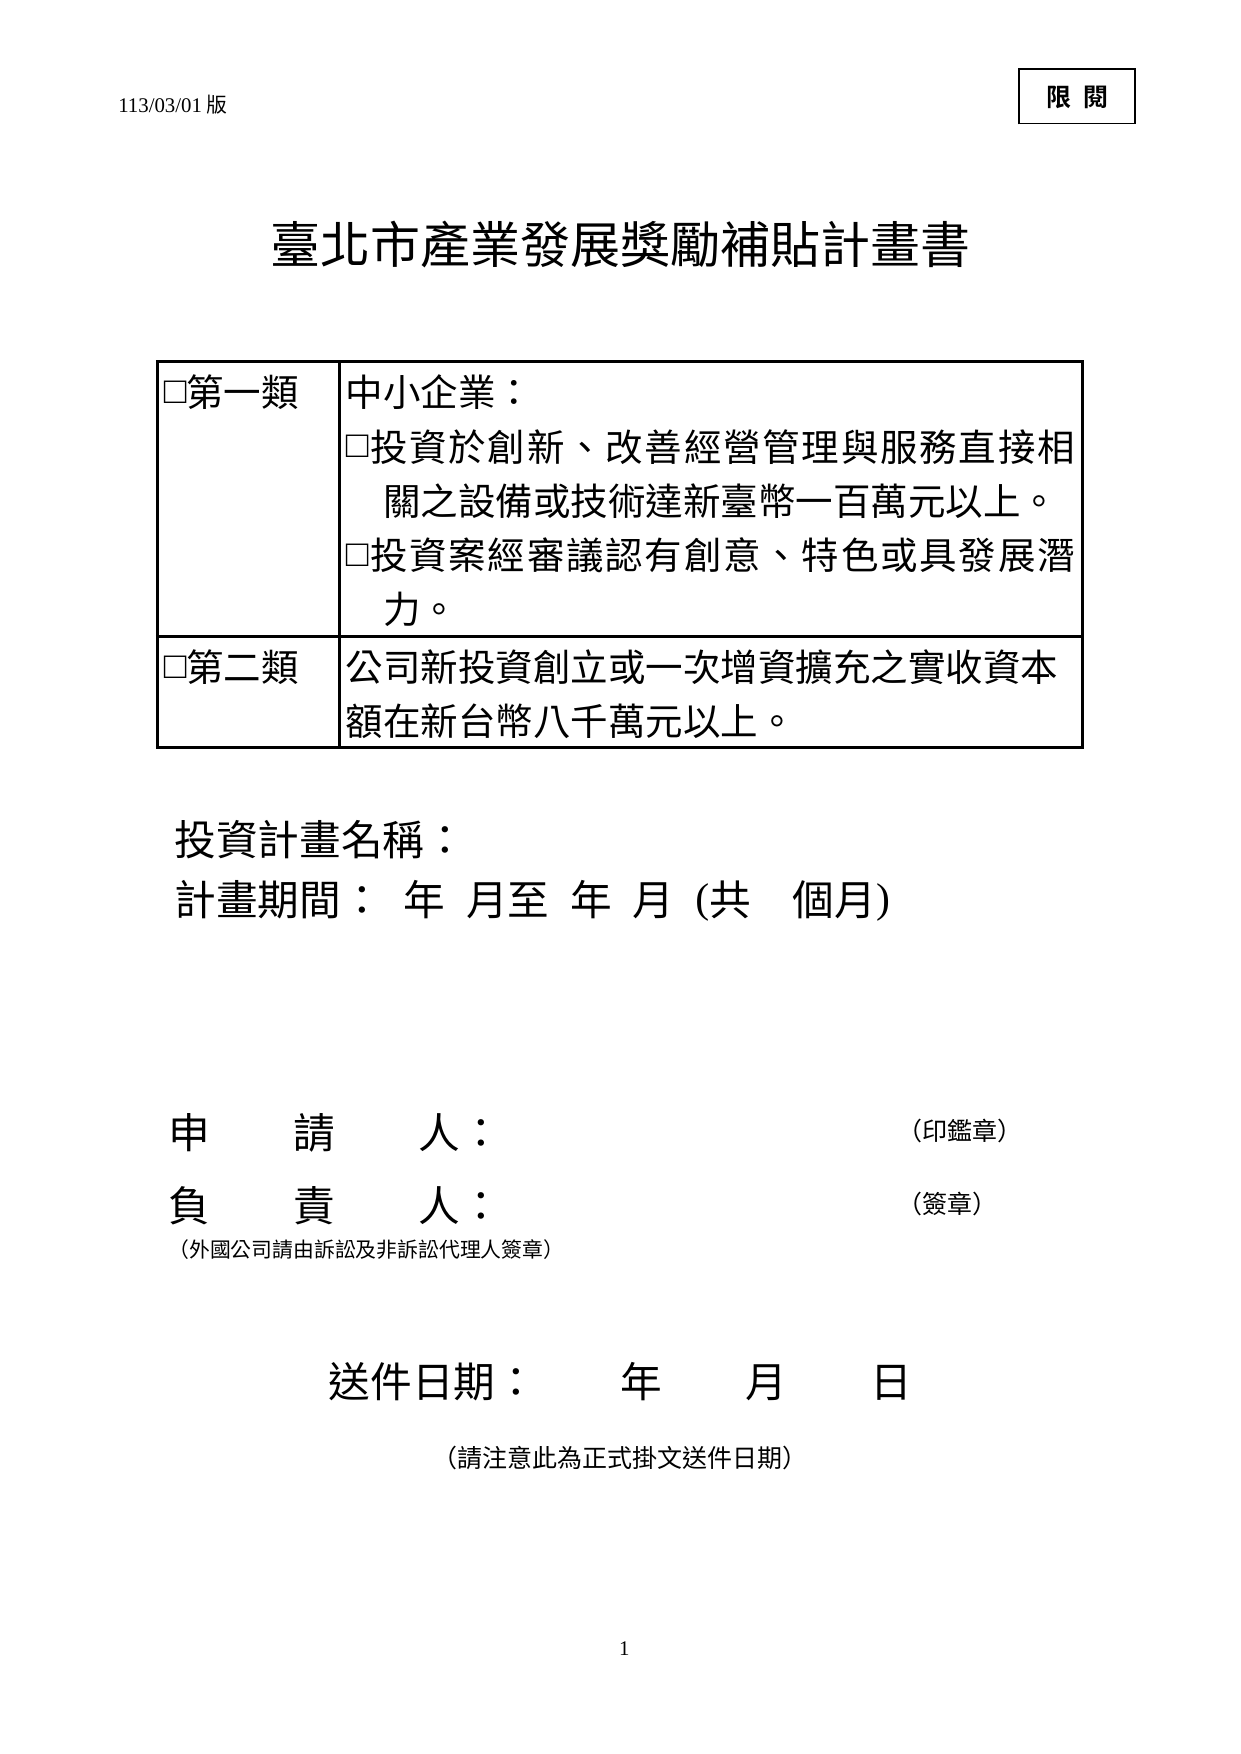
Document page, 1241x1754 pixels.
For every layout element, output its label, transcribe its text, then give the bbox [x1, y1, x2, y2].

table_header 中小企業： □投資於創新、改善經營管理與服務直接相關之設備或技術達新臺幣一百萬元以上。 □投資案經審議認有創意、特色或具發展潛力。 [341, 363, 1081, 634]
text 計畫期間： 年 月至 年 月 (共 個月) [174, 867, 1122, 927]
text 送件日期： 年 月 日 [118, 1349, 1122, 1410]
text 申 請 人： （印鑑章） [168, 1100, 1122, 1160]
text （外國公司請由訴訟及非訴訟代理人簽章） [168, 1233, 1122, 1263]
table_cell 公司新投資創立或一次增資擴充之實收資本額在新台幣八千萬元以上。 [341, 638, 1081, 746]
text 限 閱 [1035, 77, 1119, 113]
text 臺北市產業發展獎勵補貼計畫書 [118, 205, 1122, 277]
text 負 責 人： （簽章） [168, 1173, 1122, 1233]
text （請注意此為正式掛文送件日期） [118, 1438, 1122, 1475]
text 投資計畫名稱： [168, 807, 1122, 867]
table_header □第一類 [159, 363, 338, 634]
table_cell □第二類 [159, 638, 338, 746]
